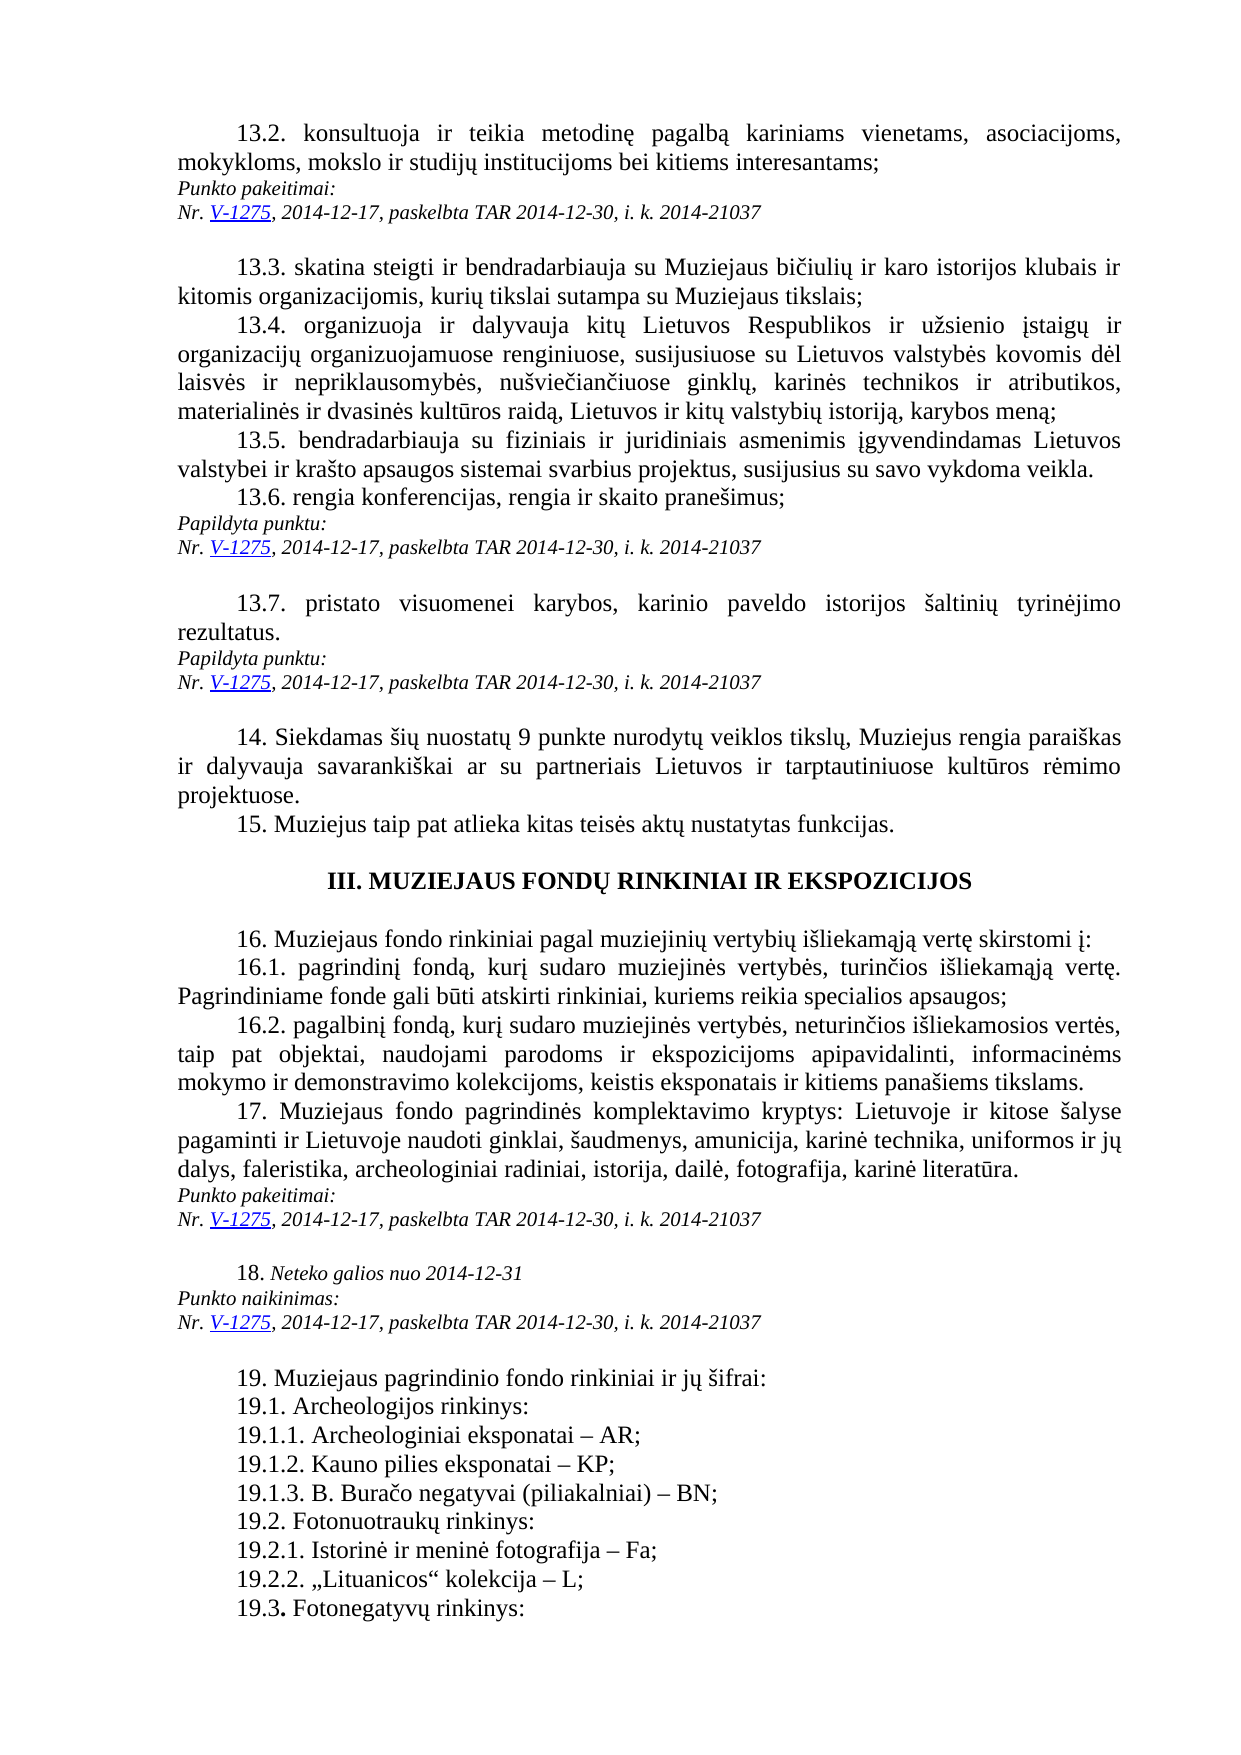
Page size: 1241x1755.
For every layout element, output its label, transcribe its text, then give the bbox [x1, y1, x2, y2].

text Nr. V-1275, 2014-12-17, paskelbta TAR 2014-12-30, i. k. 2014-21037 [177, 535, 1122, 559]
text 16. Muziejaus fondo rinkiniai pagal muziejinių vertybių išliekamąją vertę skirstomi į: [177, 924, 1122, 952]
text Nr. V-1275, 2014-12-17, paskelbta TAR 2014-12-30, i. k. 2014-21037 [177, 200, 1122, 224]
text 13.2. konsultuoja ir teikia metodinę pagalbą kariniams vienetams, asociacijoms, mokykloms, mokslo ir studijų institucijoms bei kitiems interesantams; [177, 118, 1122, 176]
text 18. Neteko galios nuo 2014-12-31 [177, 1259, 1122, 1286]
text 19.2.2. „Lituanicos“ kolekcija – L; [236, 1564, 1122, 1593]
text 19.1.2. Kauno pilies eksponatai – KP; [236, 1449, 1122, 1478]
text 19. Muziejaus pagrindinio fondo rinkiniai ir jų šifrai: [177, 1363, 1122, 1391]
text Papildyta punktu: [177, 646, 1122, 670]
text 15. Muziejus taip pat atlieka kitas teisės aktų nustatytas funkcijas. [177, 809, 1122, 837]
text 13.4. organizuoja ir dalyvauja kitų Lietuvos Respublikos ir užsienio įstaigų ir organizacijų organizuojamuose renginiuose, susijusiuose su Lietuvos valstybės kovomis dėl laisvės ir nepriklausomybės, nušviečiančiuose ginklų, karinės technikos ir atributikos, materialinės ir dvasinės kultūros raidą, Lietuvos ir kitų valstybių istoriją, karybos meną; [177, 310, 1122, 425]
text Nr. V-1275, 2014-12-17, paskelbta TAR 2014-12-30, i. k. 2014-21037 [177, 1310, 1122, 1334]
text 19.2.1. Istorinė ir meninė fotografija – Fa; [236, 1535, 1122, 1564]
text 16.2. pagalbinį fondą, kurį sudaro muziejinės vertybės, neturinčios išliekamosios vertės, taip pat objektai, naudojami parodoms ir ekspozicijoms apipavidalinti, informacinėms mokymo ir demonstravimo kolekcijoms, keistis eksponatais ir kitiems panašiems tikslams. [177, 1010, 1122, 1096]
text 13.6. rengia konferencijas, rengia ir skaito pranešimus; [177, 482, 1122, 511]
text 13.5. bendradarbiauja su fiziniais ir juridiniais asmenimis įgyvendindamas Lietuvos valstybei ir krašto apsaugos sistemai svarbius projektus, susijusius su savo vykdoma veikla. [177, 425, 1122, 482]
text 17. Muziejaus fondo pagrindinės komplektavimo kryptys: Lietuvoje ir kitose šalyse pagaminti ir Lietuvoje naudoti ginklai, šaudmenys, amunicija, karinė technika, uniformos ir jų dalys, faleristika, archeologiniai radiniai, istorija, dailė, fotografija, karinė literatūra. [177, 1096, 1122, 1182]
text 14. Siekdamas šių nuostatų 9 punkte nurodytų veiklos tikslų, Muziejus rengia paraiškas ir dalyvauja savarankiškai ar su partneriais Lietuvos ir tarptautiniuose kultūros rėmimo projektuose. [177, 722, 1122, 809]
text 19.1.3. B. Buračo negatyvai (piliakalniai) – BN; [236, 1478, 1122, 1506]
text Papildyta punktu: [177, 511, 1122, 535]
text 19.1.1. Archeologiniai eksponatai – AR; [236, 1420, 1122, 1449]
text Punkto naikinimas: [177, 1286, 1122, 1310]
text III. MUZIEJAUS FONDŲ RINKINIAI IR EKSPOZICIJOS [177, 866, 1122, 895]
text 16.1. pagrindinį fondą, kurį sudaro muziejinės vertybės, turinčios išliekamąją vertę. Pagrindiniame fonde gali būti atskirti rinkiniai, kuriems reikia specialios apsaugos; [177, 952, 1122, 1010]
text 19.3. Fotonegatyvų rinkinys: [236, 1593, 1122, 1621]
text 13.7. pristato visuomenei karybos, karinio paveldo istorijos šaltinių tyrinėjimo rezultatus. [177, 588, 1122, 646]
text 19.1. Archeologijos rinkinys: [177, 1391, 1122, 1420]
text Nr. V-1275, 2014-12-17, paskelbta TAR 2014-12-30, i. k. 2014-21037 [177, 670, 1122, 694]
text Punkto pakeitimai: [177, 176, 1122, 200]
text Punkto pakeitimai: [177, 1182, 1122, 1207]
text 19.2. Fotonuotraukų rinkinys: [236, 1506, 1122, 1535]
text 13.3. skatina steigti ir bendradarbiauja su Muziejaus bičiulių ir karo istorijos klubais ir kitomis organizacijomis, kurių tikslai sutampa su Muziejaus tikslais; [177, 252, 1122, 310]
text Nr. V-1275, 2014-12-17, paskelbta TAR 2014-12-30, i. k. 2014-21037 [177, 1207, 1122, 1231]
